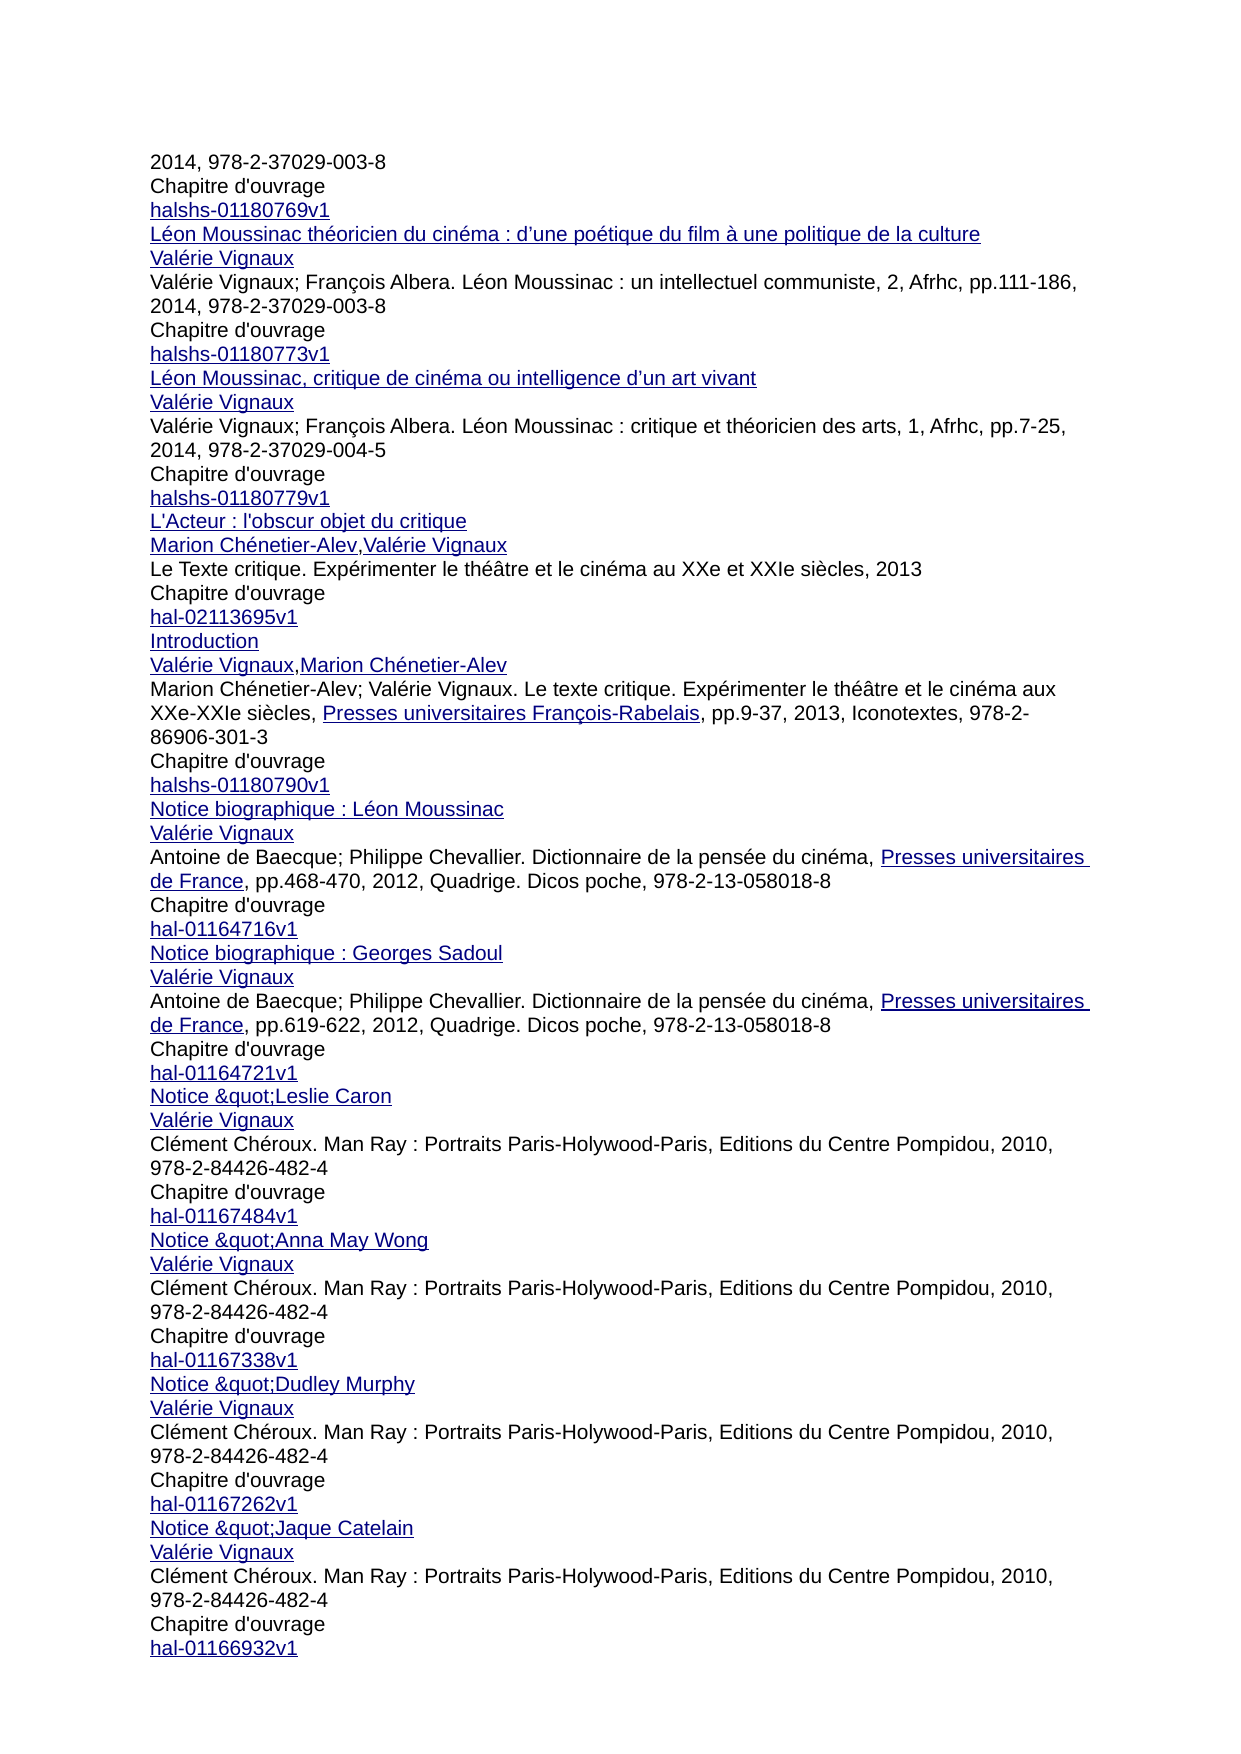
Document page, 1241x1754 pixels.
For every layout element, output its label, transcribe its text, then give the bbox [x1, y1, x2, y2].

table_cell Notice &quot;Jaque Catelain Valérie Vignaux Clément Chéroux. Man Ray : Portraits Paris-Holywood-Paris, Editions du Centre Pompidou, 2010, 978-2-84426-482-4 Chapitre d'ouvrage hal-01166932v1 [150, 1516, 1090, 1659]
table_cell Léon Moussinac théoricien du cinéma : d’une poétique du film à une politique de la culture Valérie Vignaux Valérie Vignaux; François Albera. Léon Moussinac : un intellectuel communiste, 2, Afrhc, pp.111-186, 2014, 978-2-37029-003-8 Chapitre d'ouvrage halshs-01180773v1 [150, 222, 1090, 366]
table_cell Notice biographique : Léon Moussinac Valérie Vignaux Antoine de Baecque; Philippe Chevallier. Dictionnaire de la pensée du cinéma, Presses universitaires de France, pp.468-470, 2012, Quadrige. Dicos poche, 978-2-13-058018-8 Chapitre d'ouvrage hal-01164716v1 [150, 797, 1090, 941]
table_cell L'Acteur : l'obscur objet du critique Marion Chénetier-Alev,Valérie Vignaux Le Texte critique. Expérimenter le théâtre et le cinéma au XXe et XXIe siècles, 2013 Chapitre d'ouvrage hal-02113695v1 [150, 509, 1090, 629]
table_cell Léon Moussinac, critique de cinéma ou intelligence d’un art vivant Valérie Vignaux Valérie Vignaux; François Albera. Léon Moussinac : critique et théoricien des arts, 1, Afrhc, pp.7-25, 2014, 978-2-37029-004-5 Chapitre d'ouvrage halshs-01180779v1 [150, 366, 1090, 509]
table_cell Notice biographique : Georges Sadoul Valérie Vignaux Antoine de Baecque; Philippe Chevallier. Dictionnaire de la pensée du cinéma, Presses universitaires de France, pp.619-622, 2012, Quadrige. Dicos poche, 978-2-13-058018-8 Chapitre d'ouvrage hal-01164721v1 [150, 941, 1090, 1084]
table_cell Notice &quot;Leslie Caron Valérie Vignaux Clément Chéroux. Man Ray : Portraits Paris-Holywood-Paris, Editions du Centre Pompidou, 2010, 978-2-84426-482-4 Chapitre d'ouvrage hal-01167484v1 [150, 1084, 1090, 1228]
table_cell 2014, 978-2-37029-003-8 Chapitre d'ouvrage halshs-01180769v1 [150, 150, 1090, 222]
table_cell Notice &quot;Dudley Murphy Valérie Vignaux Clément Chéroux. Man Ray : Portraits Paris-Holywood-Paris, Editions du Centre Pompidou, 2010, 978-2-84426-482-4 Chapitre d'ouvrage hal-01167262v1 [150, 1372, 1090, 1516]
table_cell Notice &quot;Anna May Wong Valérie Vignaux Clément Chéroux. Man Ray : Portraits Paris-Holywood-Paris, Editions du Centre Pompidou, 2010, 978-2-84426-482-4 Chapitre d'ouvrage hal-01167338v1 [150, 1228, 1090, 1372]
table_cell Introduction Valérie Vignaux,Marion Chénetier-Alev Marion Chénetier-Alev; Valérie Vignaux. Le texte critique. Expérimenter le théâtre et le cinéma aux XXe-XXIe siècles, Presses universitaires François-Rabelais, pp.9-37, 2013, Iconotextes, 978-2-86906-301-3 Chapitre d'ouvrage halshs-01180790v1 [150, 629, 1090, 797]
